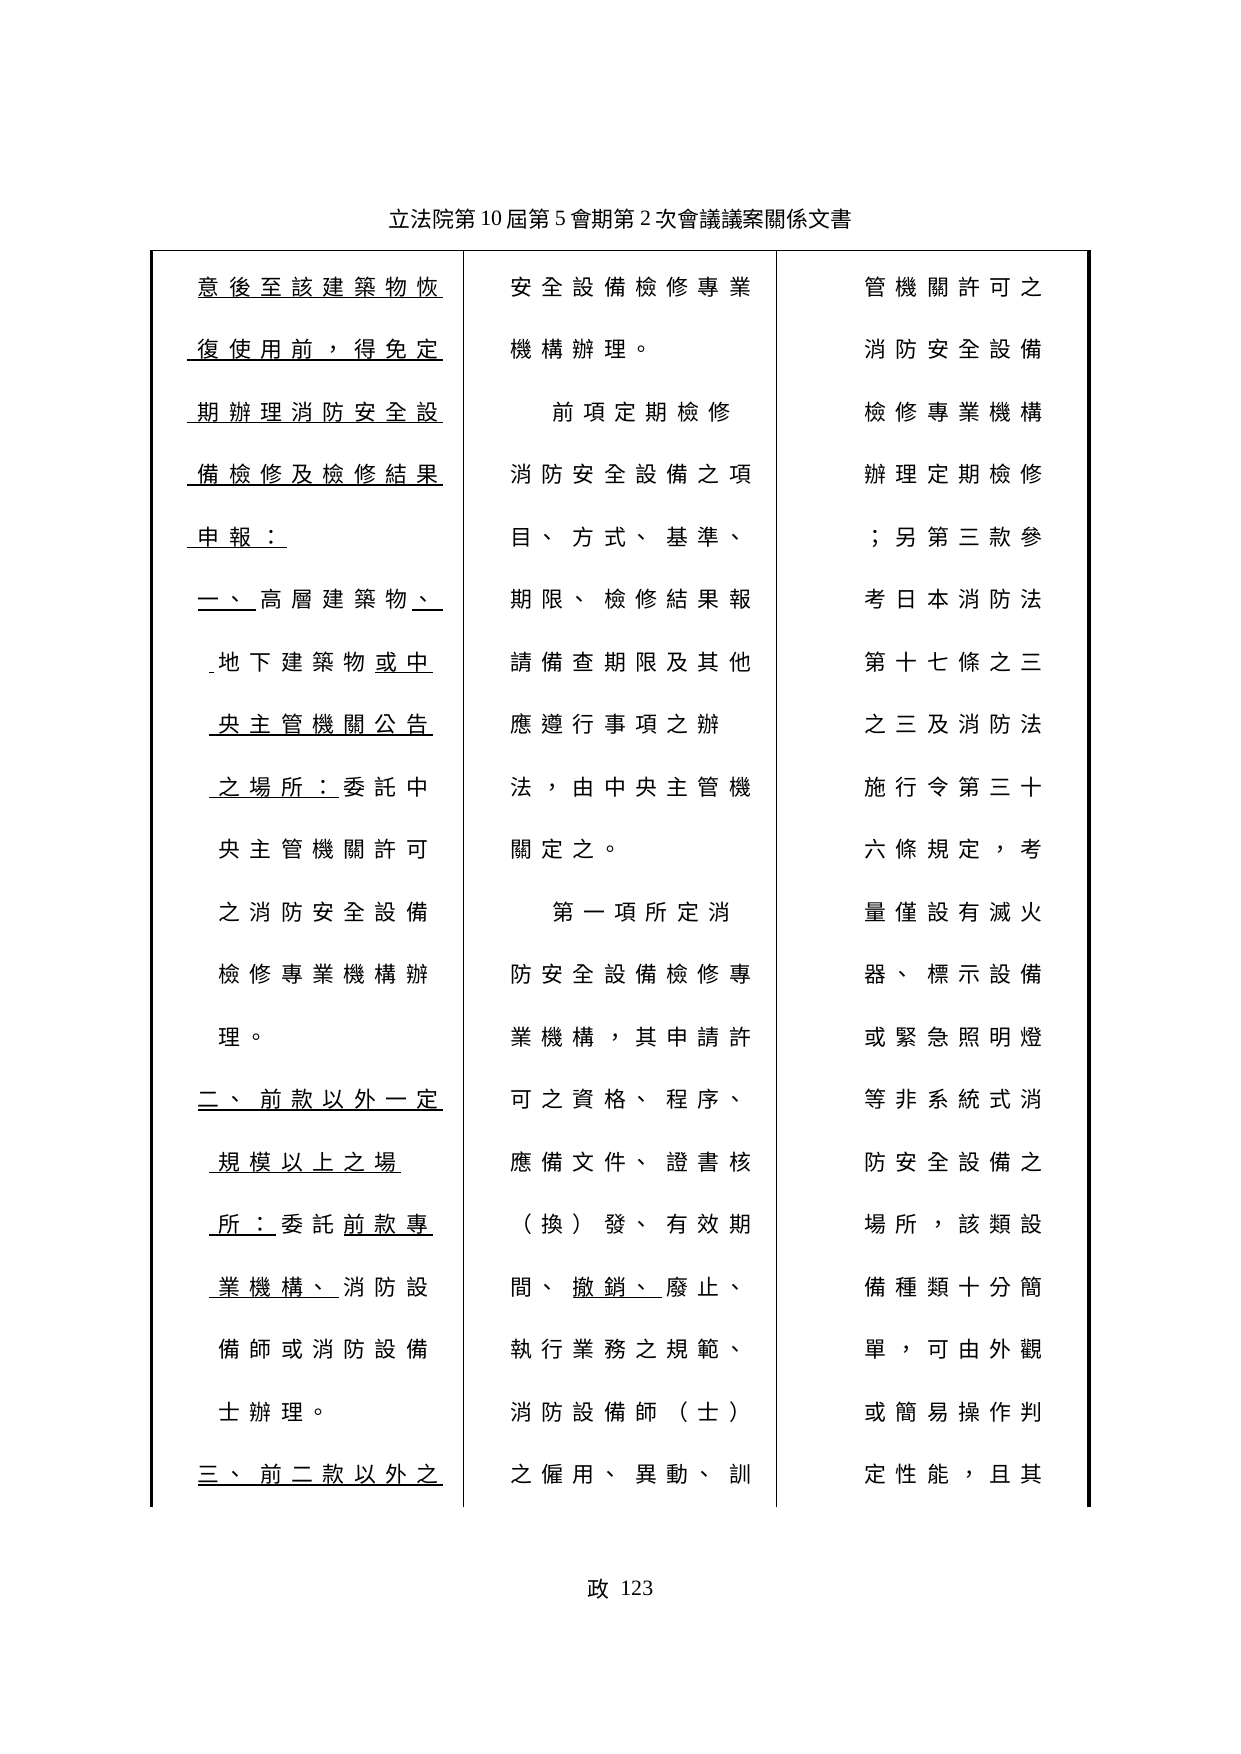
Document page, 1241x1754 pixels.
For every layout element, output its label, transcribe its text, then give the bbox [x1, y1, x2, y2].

table_cell 意後至該建築物恢復使用前，得免定期辦理消防安全設備檢修及檢修結果申報： 一、高層建築物、地下建築物或中央主管機關公告之場所：委託中央主管機關許可之消防安全設備檢修專業機構辦理。 二、前款以外一定規模以上之場所：委託前款專業機構、消防設備師或消防設備士辦理。 三、前二款以外之 [153, 251, 463, 1507]
table_cell 管機關許可之消防安全設備檢修專業機構辦理定期檢修；另第三款參考日本消防法第十七條之三之三及消防法施行令第三十六條規定，考量僅設有滅火器、標示設備或緊急照明燈等非系統式消防安全設備之場所，該類設備種類十分簡單，可由外觀或簡易操作判定性能，且其 [777, 251, 1087, 1507]
table_cell 安全設備檢修專業機構辦理。 前項定期檢修消防安全設備之項目、方式、基準、期限、檢修結果報請備查期限及其他應遵行事項之辦法，由中央主管機關定之。 第一項所定消防安全設備檢修專業機構，其申請許可之資格、程序、應備文件、證書核（換）發、有效期間、撤銷、廢止、執行業務之規範、消防設備師（士）之僱用、異動、訓 [464, 251, 776, 1507]
